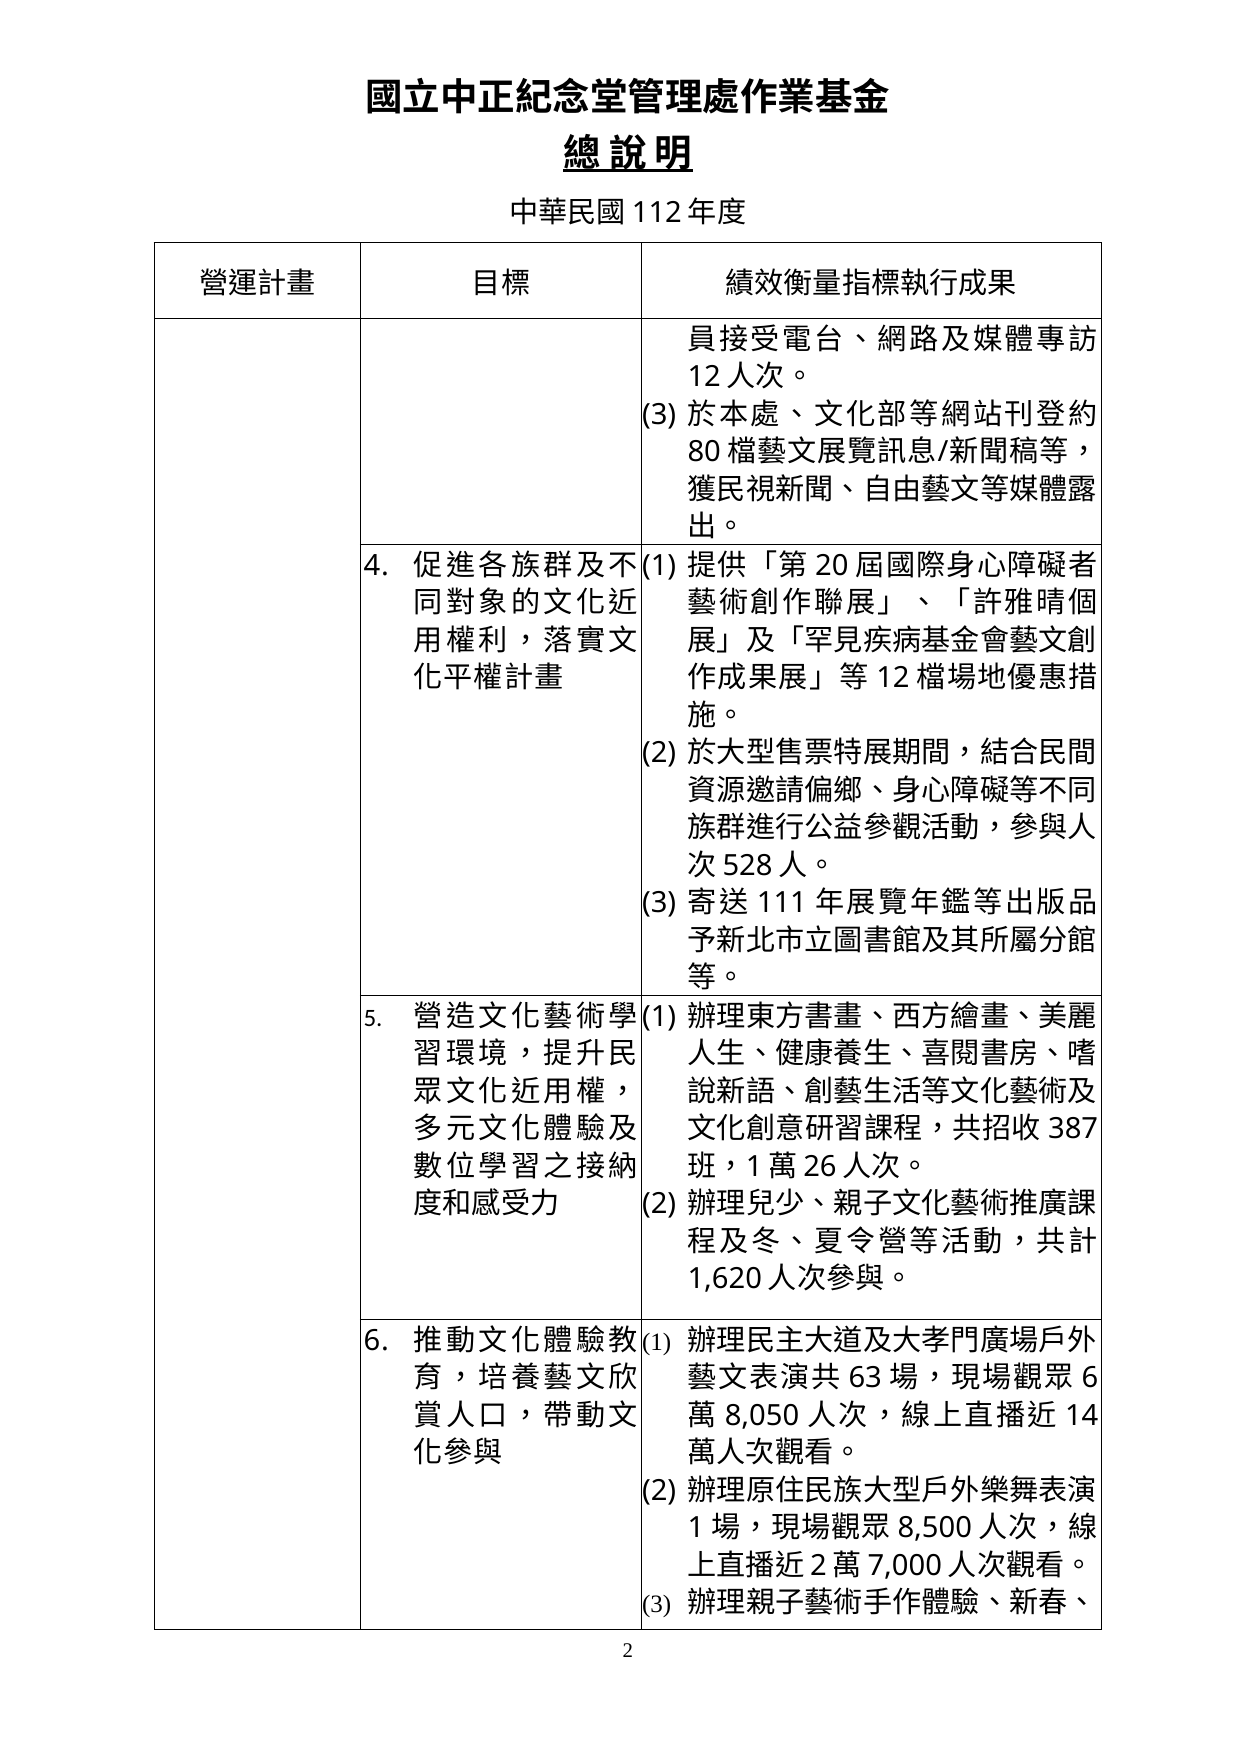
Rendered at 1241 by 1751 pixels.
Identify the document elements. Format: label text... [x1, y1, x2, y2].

table_cell 辦理東方書畫、西方繪畫、美麗人生、健康養生、喜閱書房、嗜說新語、創藝生活等文化藝術及文化創意研習課程，共招收387班，1萬26人次。 辦理兒少、親子文化藝術推廣課程及冬、夏令營等活動，共計1,620人次參與。 [642, 996, 1101, 1319]
table_cell 辦理民主大道及大孝門廣場戶外藝文表演共63場，現場觀眾6萬8,050人次，線上直播近14萬人次觀看。 辦理原住民族大型戶外樂舞表演1場，現場觀眾8,500人次，線上直播近2萬7,000人次觀看。 辦理親子藝術手作體驗、新春、 [642, 1320, 1101, 1629]
table_cell 推動文化體驗教育，培養藝文欣賞人口，帶動文化參與 [361, 1320, 641, 1629]
table_cell 促進各族群及不同對象的文化近用權利，落實文化平權計畫 [361, 545, 641, 995]
table_header 目標 [361, 243, 641, 318]
table_cell 員接受電台、網路及媒體專訪12人次。 於本處、文化部等網站刊登約80檔藝文展覽訊息/新聞稿等，獲民視新聞、自由藝文等媒體露出。 [642, 319, 1101, 544]
table_cell 營造文化藝術學習環境，提升民眾文化近用權，多元文化體驗及數位學習之接納度和感受力 [361, 996, 641, 1319]
table_header 績效衡量指標執行成果 [642, 243, 1101, 318]
table_header 營運計畫 [155, 243, 360, 318]
table_cell 提供「第20屆國際身心障礙者藝術創作聯展」、「許雅晴個展」及「罕見疾病基金會藝文創作成果展」等12檔場地優惠措施。 於大型售票特展期間，結合民間資源邀請偏鄉、身心障礙等不同族群進行公益參觀活動，參與人次528人。 寄送111年展覽年鑑等出版品予新北市立圖書館及其所屬分館等。 [642, 545, 1101, 995]
table_cell [361, 319, 641, 544]
